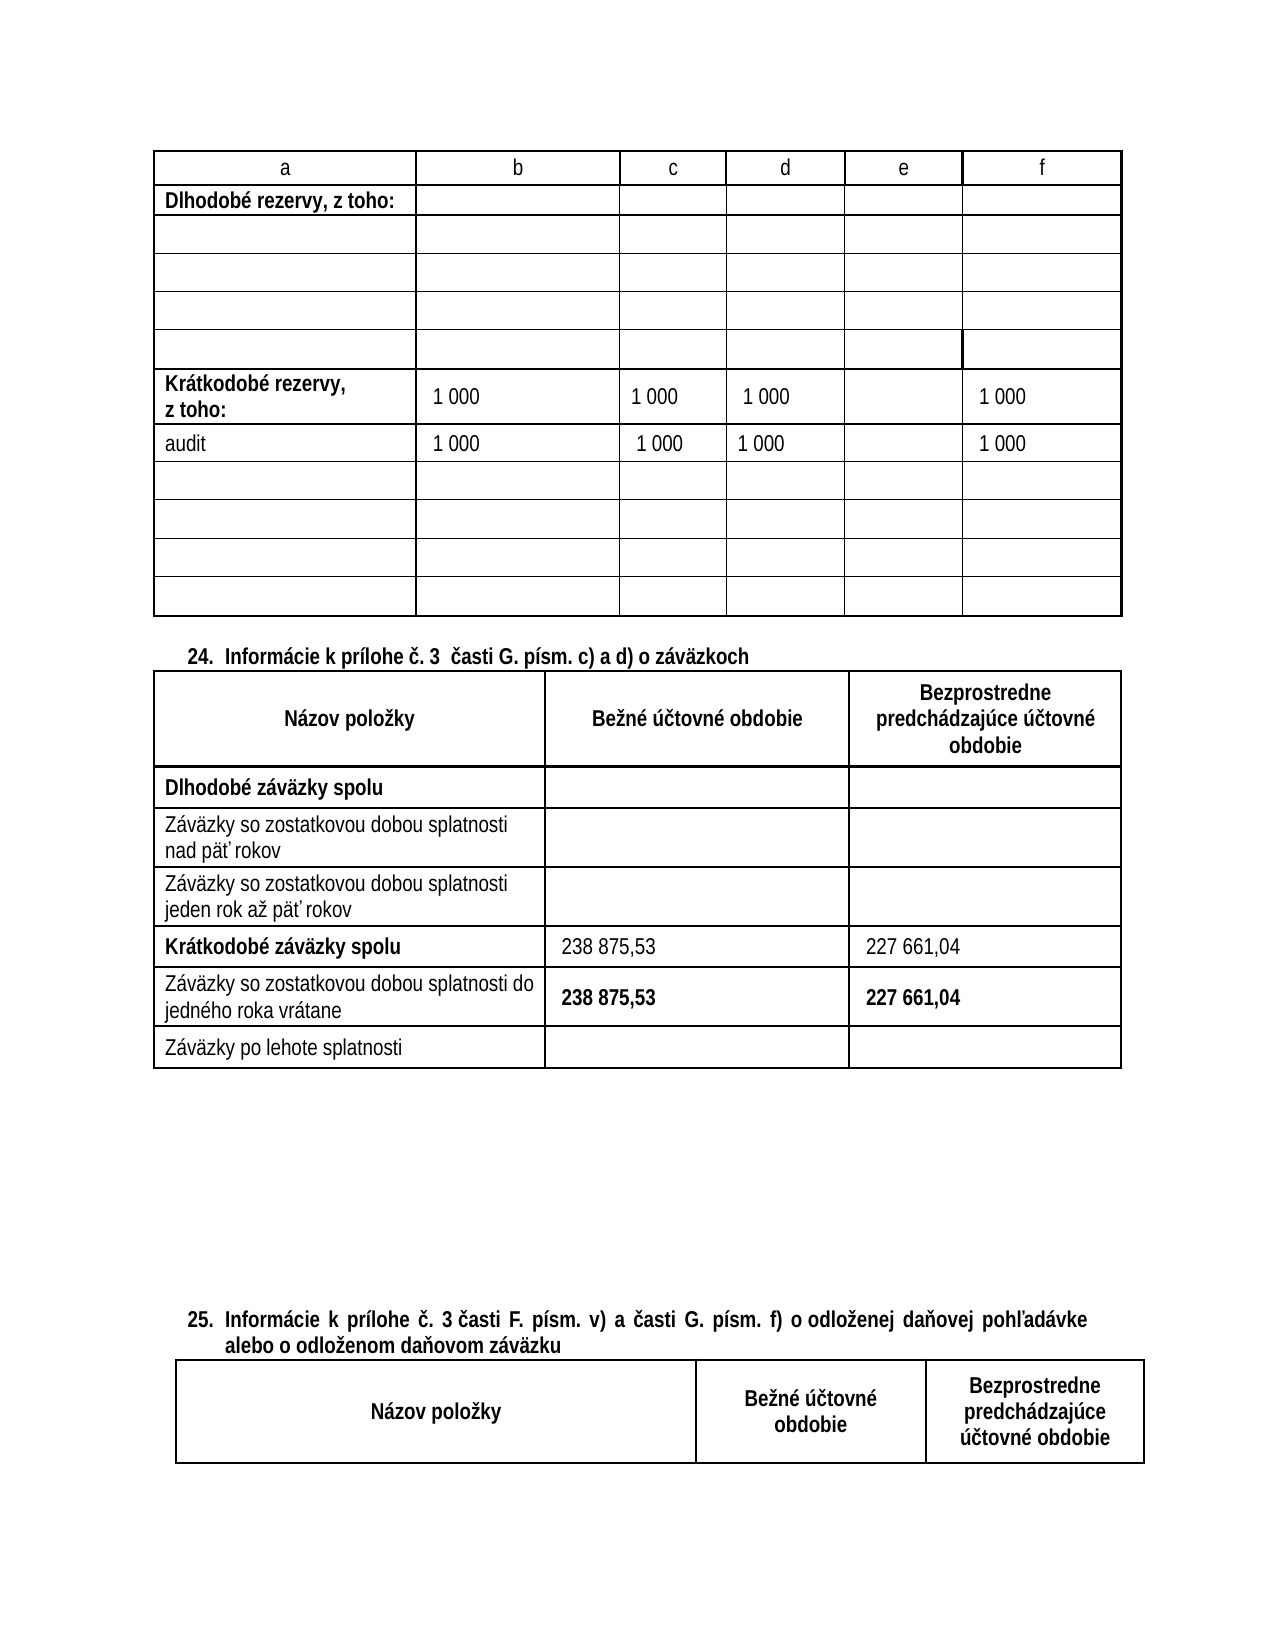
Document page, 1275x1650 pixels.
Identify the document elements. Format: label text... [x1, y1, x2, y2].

table_cell [417, 292, 619, 329]
table_cell [964, 330, 1120, 368]
table_cell [155, 577, 415, 615]
table_cell [963, 254, 1120, 291]
table_cell [850, 1027, 1120, 1067]
table_cell [963, 462, 1120, 499]
table_cell 1 000 [417, 370, 619, 422]
table_cell 1 000 [727, 370, 844, 422]
table_cell [845, 330, 961, 368]
table_cell Záväzky so zostatkovou dobou splatnosti do jedného roka vrátane [155, 968, 544, 1025]
table_cell [155, 216, 415, 252]
table_cell [546, 1027, 848, 1067]
table_cell [417, 186, 619, 214]
table_cell [845, 577, 962, 615]
table_cell [620, 292, 726, 329]
table_cell [727, 216, 844, 252]
table_cell [845, 216, 962, 252]
table_cell Dlhodobé rezervy, z toho: [155, 186, 415, 214]
table_cell [845, 539, 962, 576]
table_cell [963, 539, 1120, 576]
table_cell [963, 216, 1120, 252]
table_cell audit [155, 425, 415, 461]
table_cell [963, 577, 1120, 615]
table_cell 238 875,53 [546, 968, 848, 1025]
table_cell d [727, 152, 844, 184]
table_cell Záväzky so zostatkovou dobou splatnosti jeden rok až päť rokov [155, 868, 544, 925]
table_cell [620, 186, 726, 214]
table_cell [727, 292, 844, 329]
table_cell Záväzky so zostatkovou dobou splatnosti nad päť rokov [155, 809, 544, 866]
table_cell 1 000 [727, 425, 844, 461]
table_cell c [621, 152, 725, 184]
table_cell [620, 577, 726, 615]
table_header Bezprostredne predchádzajúce účtovné obdobie [850, 672, 1120, 765]
table_cell f [964, 152, 1120, 184]
table_cell [155, 462, 415, 499]
table_cell [727, 539, 844, 576]
table_cell [727, 330, 844, 368]
table_cell a [155, 152, 415, 184]
table_cell 1 000 [620, 370, 726, 422]
table_cell [850, 809, 1120, 866]
table_cell [727, 254, 844, 291]
table_cell b [417, 152, 619, 184]
table_header Názov položky [155, 672, 544, 765]
table_cell [850, 768, 1120, 807]
table_header Bežné účtovné obdobie [546, 672, 848, 765]
table_cell Krátkodobé rezervy, z toho: [155, 370, 415, 422]
table_cell [417, 330, 619, 368]
table_cell Dlhodobé záväzky spolu [155, 768, 544, 807]
table_cell [155, 292, 415, 329]
table_cell 238 875,53 [546, 927, 848, 966]
table_cell [963, 500, 1120, 538]
table_cell [620, 539, 726, 576]
table_cell 1 000 [963, 370, 1120, 422]
table_cell [727, 577, 844, 615]
table_cell [546, 809, 848, 866]
table_cell [417, 539, 619, 576]
table_cell [155, 539, 415, 576]
table_cell [845, 254, 962, 291]
table_cell Krátkodobé záväzky spolu [155, 927, 544, 966]
table_cell Záväzky po lehote splatnosti [155, 1027, 544, 1067]
table_cell [417, 577, 619, 615]
table_cell [963, 292, 1120, 329]
table_cell e [846, 152, 961, 184]
table_cell [845, 186, 962, 214]
table_cell [727, 186, 844, 214]
text 25. Informácie k prílohe č. 3 časti F. písm. v) a časti G. písm. f) o odloženej daňovej pohľadávke alebo o odloženom daňovom záväzku [187, 1306, 1087, 1358]
table_header Bezprostredne predchádzajúce účtovné obdobie [927, 1361, 1143, 1462]
table_cell [417, 254, 619, 291]
table_cell [546, 868, 848, 925]
table_cell [845, 292, 962, 329]
table_header Názov položky [177, 1361, 695, 1462]
table_cell 1 000 [417, 425, 619, 461]
table_cell [620, 254, 726, 291]
table_cell [155, 500, 415, 538]
table_cell [155, 330, 415, 368]
table_cell [546, 768, 848, 807]
table_cell [155, 254, 415, 291]
table_cell [727, 500, 844, 538]
table_header Bežné účtovné obdobie [697, 1361, 925, 1462]
table_cell 227 661,04 [850, 968, 1120, 1025]
table_cell [620, 330, 726, 368]
table_cell [963, 186, 1120, 214]
table_cell [727, 462, 844, 499]
table_cell 1 000 [620, 425, 726, 461]
table_cell [417, 216, 619, 252]
table_cell [845, 425, 962, 461]
table_cell [620, 216, 726, 252]
table_cell [417, 500, 619, 538]
table_cell [417, 462, 619, 499]
text 24. Informácie k prílohe č. 3 časti G. písm. c) a d) o záväzkoch [187, 643, 1087, 669]
table_cell [845, 500, 962, 538]
table_cell [845, 462, 962, 499]
table_cell [620, 500, 726, 538]
table_cell 1 000 [963, 425, 1120, 461]
table_cell [845, 370, 962, 422]
table_cell 227 661,04 [850, 927, 1120, 966]
table_cell [620, 462, 726, 499]
table_cell [850, 868, 1120, 925]
